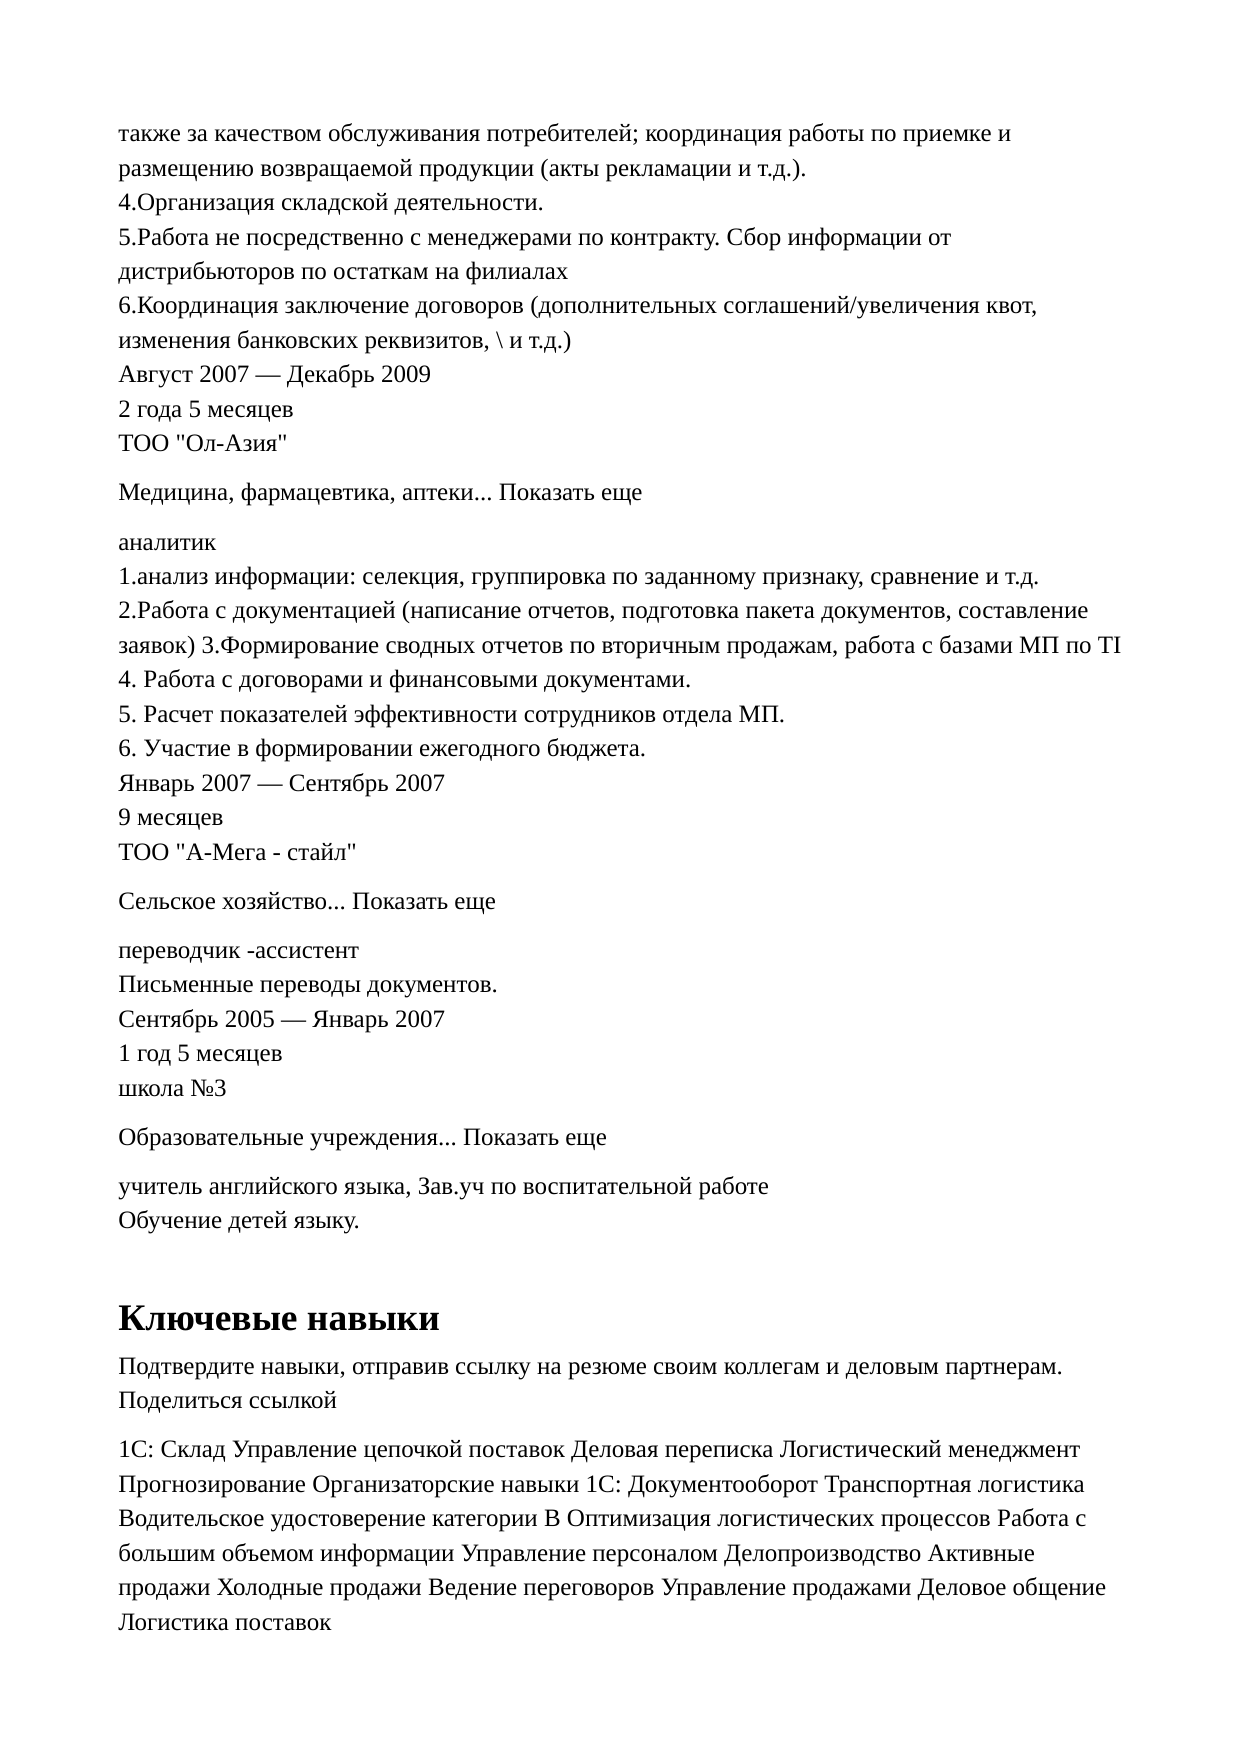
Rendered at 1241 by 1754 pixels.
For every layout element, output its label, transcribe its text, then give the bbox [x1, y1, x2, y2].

text 9 месяцев [118, 802, 1122, 831]
text Письменные переводы документов. [118, 969, 1122, 998]
text Образовательные учреждения... Показать еще [118, 1122, 1122, 1151]
text 1.анализ информации: селекция, группировка по заданному признаку, сравнение и т.д. 2.Работа с документацией (написание отчетов, подготовка пакета документов, составление заявок) 3.Формирование сводных отчетов по вторичным продажам, работа с базами МП по TI 4. Работа с договорами и финансовыми документами. 5. Расчет показателей эффективности сотрудников отдела МП. 6. Участие в формировании ежегодного бюджета. [118, 561, 1122, 762]
text школа №3 [118, 1073, 1122, 1102]
text ТОО "А-Мега - стайл" [118, 837, 1122, 866]
text Медицина, фармацевтика, аптеки... Показать еще [118, 477, 1122, 506]
text 1С: Склад Управление цепочкой поставок Деловая переписка Логистический менеджмент Прогнозирование Организаторские навыки 1С: Документооборот Транспортная логистика Водительское удостоверение категории B Оптимизация логистических процессов Работа с большим объемом информации Управление персоналом Делопроизводство Активные продажи Холодные продажи Ведение переговоров Управление продажами Деловое общение Логистика поставок [118, 1434, 1122, 1636]
text аналитик [118, 527, 1122, 555]
text Январь 2007 — Сентябрь 2007 [118, 768, 1122, 797]
text Сельское хозяйство... Показать еще [118, 886, 1122, 915]
text Сентябрь 2005 — Январь 2007 [118, 1004, 1122, 1033]
text 2 года 5 месяцев [118, 394, 1122, 423]
text учитель английского языка, Зав.уч по воспитательной работе [118, 1171, 1122, 1200]
text ТОО "Ол-Азия" [118, 428, 1122, 457]
text также за качеством обслуживания потребителей; координация работы по приемке и размещению возвращаемой продукции (акты рекламации и т.д.). 4.Организация складской деятельности. 5.Работа не посредственно с менеджерами по контракту. Сбор информации от дистрибьюторов по остаткам на филиалах 6.Координация заключение договоров (дополнительных соглашений/увеличения квот, изменения банковских реквизитов, \ и т.д.) [118, 118, 1122, 354]
text Подтвердите навыки, отправив ссылку на резюме своим коллегам и деловым партнерам. Поделиться ссылкой [118, 1351, 1122, 1414]
text 1 год 5 месяцев [118, 1038, 1122, 1067]
text переводчик -ассистент [118, 935, 1122, 964]
text Обучение детей языку. [118, 1206, 1122, 1234]
text Август 2007 — Декабрь 2009 [118, 359, 1122, 388]
subtitle Ключевые навыки [118, 1295, 1122, 1338]
